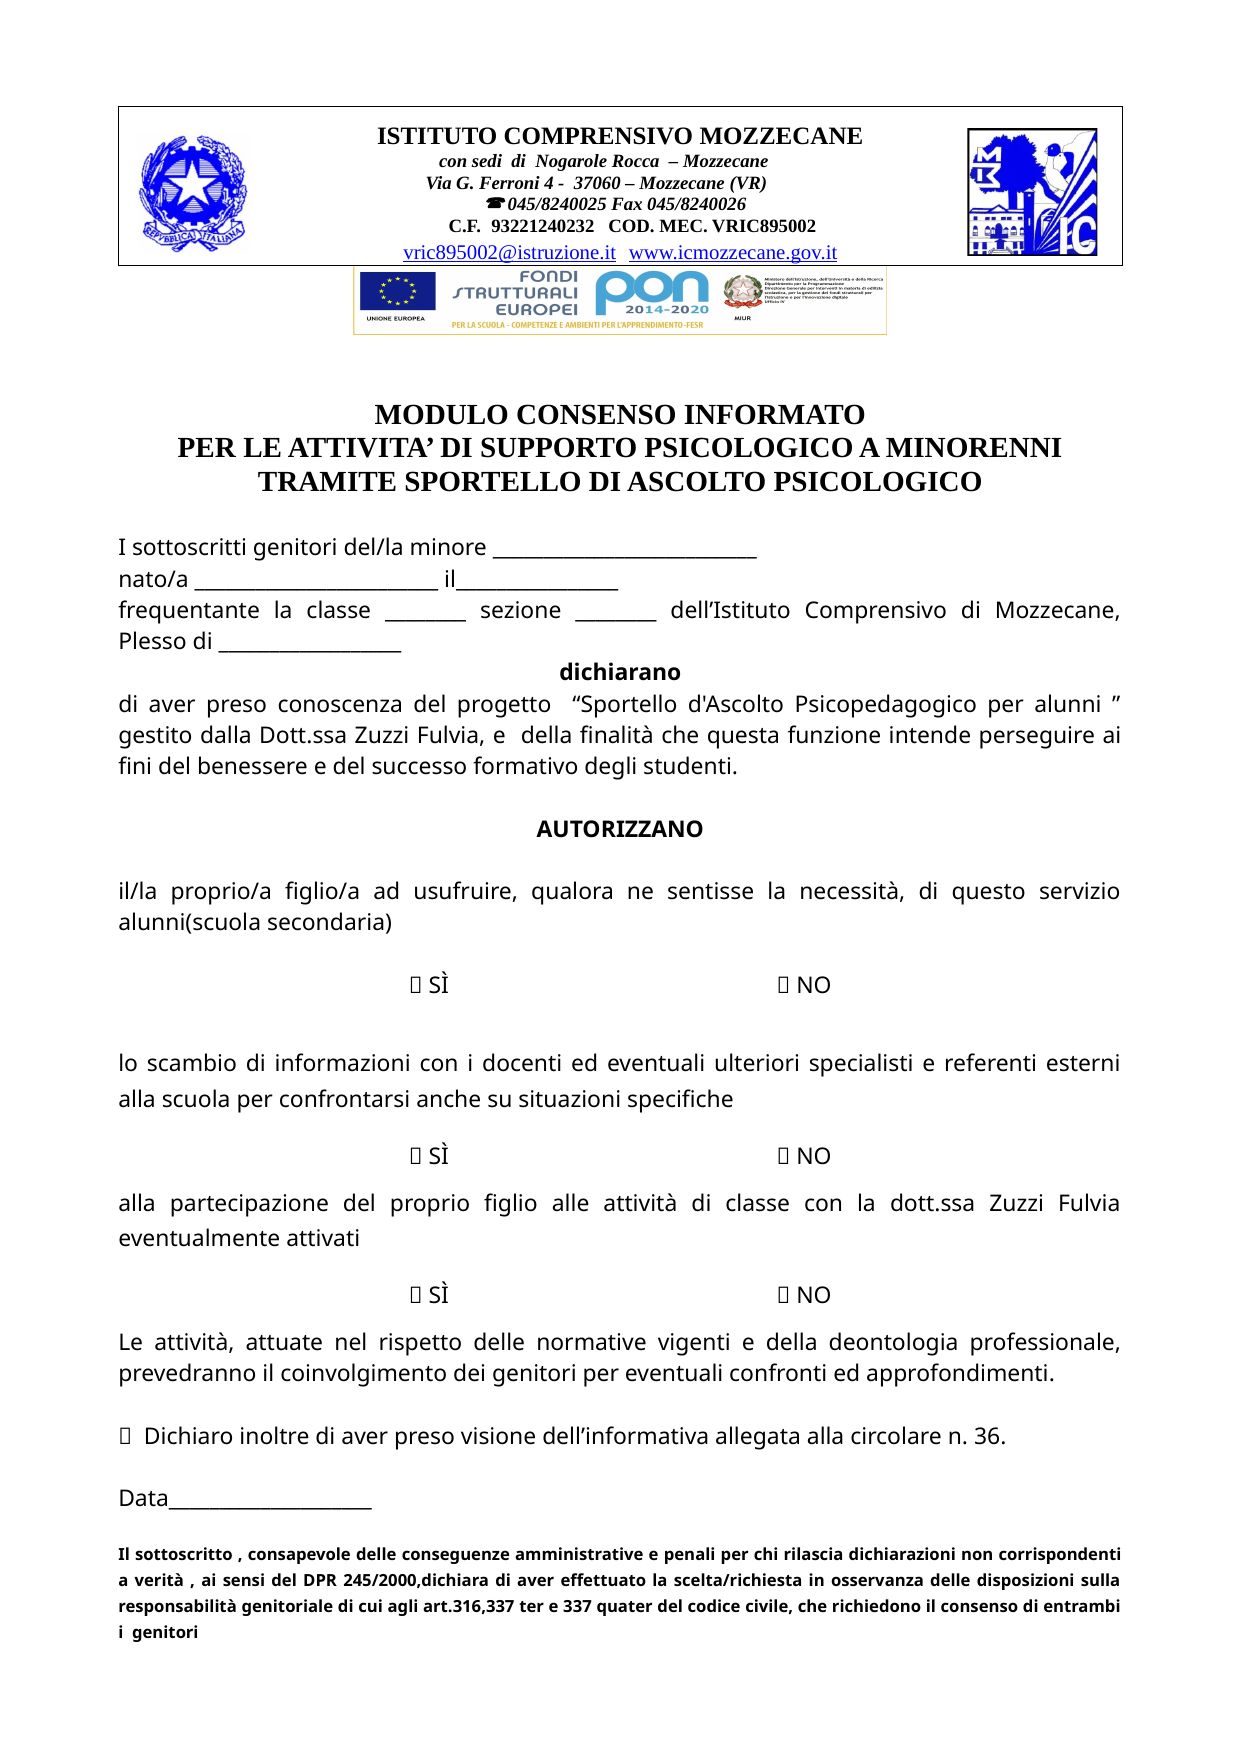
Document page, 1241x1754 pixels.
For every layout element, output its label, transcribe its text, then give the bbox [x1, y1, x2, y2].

text  Dichiaro inoltre di aver preso visione dell’informativa allegata alla circolare n. 36. [118, 1420, 1122, 1451]
text lo scambio di informazioni con i docenti ed eventuali ulteriori specialisti e referenti esterni alla scuola per confrontarsi anche su situazioni specifiche [118, 1047, 1122, 1114]
text PER LE ATTIVITA’ DI SUPPORTO PSICOLOGICO A MINORENNI [118, 431, 1122, 464]
text  045/8240025 Fax 045/8240026 [250, 178, 967, 200]
text AUTORIZZANO [118, 812, 1122, 844]
text frequentante la classe ________ sezione ________ dell’Istituto Comprensivo di Mozzecane, Plesso di __________________ [118, 594, 1122, 656]
text  SÌ  NO [118, 969, 1122, 1000]
list con sedi di Nogarole Rocca – Mozzecane [250, 135, 967, 157]
text  SÌ  NO [118, 1279, 1122, 1310]
text C.F. 93221240232 COD. MEC. VRIC895002 [250, 200, 967, 221]
list ISTITUTO COMPRENSIVO MOZZECANE [119, 107, 1122, 135]
text Il sottoscritto , consapevole delle conseguenze amministrative e penali per chi rilascia dichiarazioni non corrispondenti a verità , ai sensi del DPR 245/2000,dichiara di aver effettuato la scelta/richiesta in osservanza delle disposizioni sulla responsabilità genitoriale di cui agli art.316,337 ter e 337 quater del codice civile, che richiedono il consenso di entrambi i genitori [118, 1542, 1122, 1643]
list Via G. Ferroni 4 - 37060 – Mozzecane (VR) [250, 157, 967, 178]
text MODULO CONSENSO INFORMATO [118, 397, 1122, 431]
text TRAMITE SPORTELLO DI ASCOLTO PSICOLOGICO [118, 464, 1122, 498]
text vric895002@istruzione.it www.icmozzecane.gov.it [119, 221, 1122, 265]
text il/la proprio/a figlio/a ad usufruire, qualora ne sentisse la necessità, di questo servizio alunni(scuola secondaria) [118, 875, 1122, 937]
text Data____________________ [118, 1482, 1122, 1513]
text alla partecipazione del proprio figlio alle attività di classe con la dott.ssa Zuzzi Fulvia eventualmente attivati [118, 1186, 1122, 1254]
text dichiarano [118, 656, 1122, 687]
text Le attività, attuate nel rispetto delle normative vigenti e della deontologia professionale, prevedranno il coinvolgimento dei genitori per eventuali confronti ed approfondimenti. [118, 1326, 1122, 1388]
text I sottoscritti genitori del/la minore __________________________ [118, 531, 1122, 562]
text  SÌ  NO [118, 1139, 1122, 1171]
text di aver preso conoscenza del progetto “Sportello d'Ascolto Psicopedagogico per alunni ” gestito dalla Dott.ssa Zuzzi Fulvia, e della finalità che questa funzione intende perseguire ai fini del benessere e del successo formativo degli studenti. [118, 687, 1122, 781]
text nato/a ________________________ il________________ [118, 562, 1122, 594]
